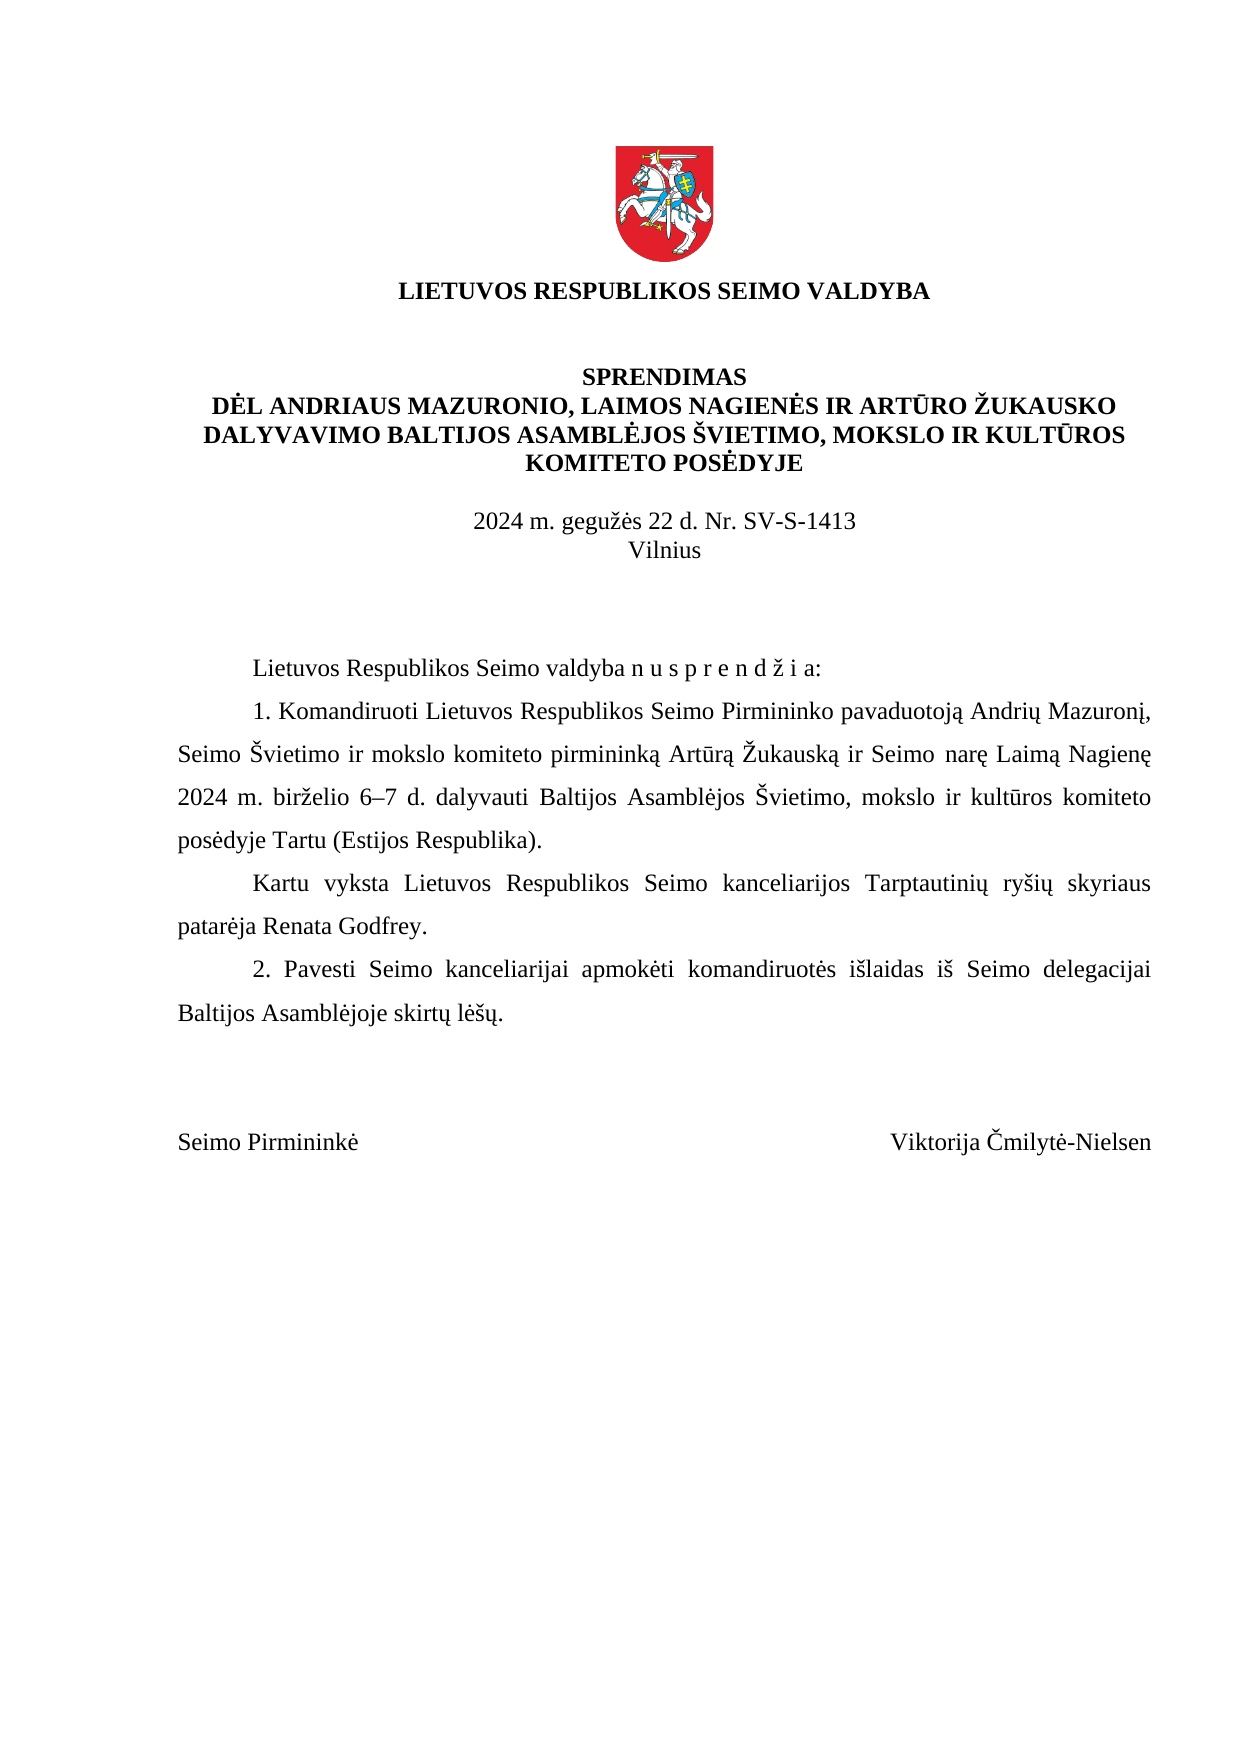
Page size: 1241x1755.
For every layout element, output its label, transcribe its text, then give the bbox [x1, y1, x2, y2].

text Lietuvos Respublikos Seimo valdyba nusprendžia: [177, 653, 1152, 681]
text Kartu vyksta Lietuvos Respublikos Seimo kanceliarijos Tarptautinių ryšių skyriaus patarėja Renata Godfrey. [177, 868, 1152, 940]
text SPRENDIMAS [177, 362, 1152, 391]
text 2024 m. gegužės 22 d. Nr. SV-S-1413 [177, 506, 1152, 535]
text Seimo Pirmininkė Viktorija Čmilytė-Nielsen [177, 1127, 1152, 1156]
text LIETUVOS RESPUBLIKOS SEIMO VALDYBA [177, 276, 1152, 305]
text DĖL ANDRIAUS MAZURONIO, LAIMOS NAGIENĖS IR ARTŪRO ŽUKAUSKO DALYVAVIMO BALTIJOS ASAMBLĖJOS ŠVIETIMO, MOKSLO IR KULTŪROS KOMITETO POSĖDYJE [177, 391, 1152, 477]
text Vilnius [177, 535, 1152, 563]
text 2. Pavesti Seimo kanceliarijai apmokėti komandiruotės išlaidas iš Seimo delegacijai Baltijos Asamblėjoje skirtų lėšų. [177, 954, 1152, 1026]
text 1. Komandiruoti Lietuvos Respublikos Seimo Pirmininko pavaduotoją Andrių Mazuronį, Seimo Švietimo ir mokslo komiteto pirmininką Artūrą Žukauską ir Seimo narę Laimą Nagienę 2024 m. birželio 6–7 d. dalyvauti Baltijos Asamblėjos Švietimo, mokslo ir kultūros komiteto posėdyje Tartu (Estijos Respublika). [177, 696, 1152, 854]
